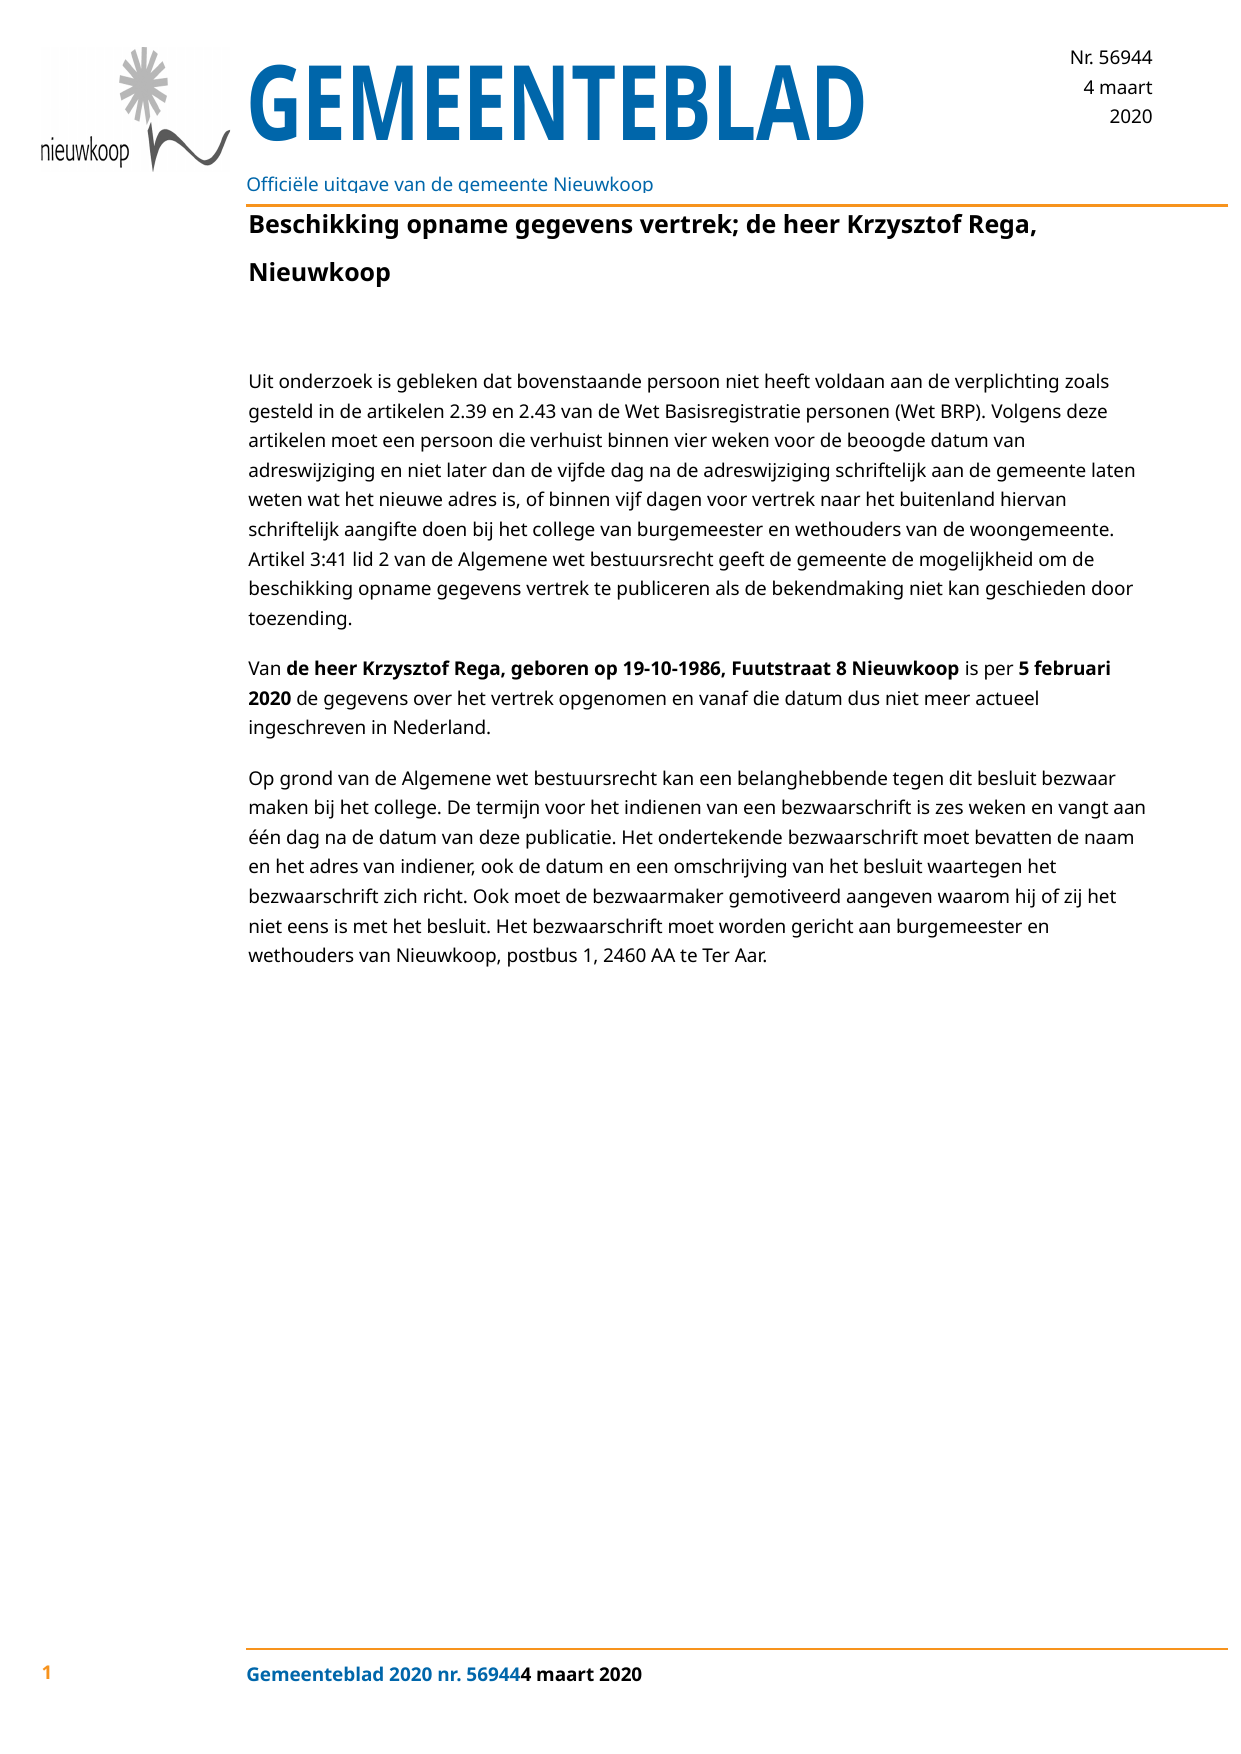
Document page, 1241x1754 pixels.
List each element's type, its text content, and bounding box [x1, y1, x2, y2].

text Uit onderzoek is gebleken dat bovenstaande persoon niet heeft voldaan aan de verplichting zoals gesteld in de artikelen 2.39 en 2.43 van de Wet Basisregistratie personen (Wet BRP). Volgens deze artikelen moet een persoon die verhuist binnen vier weken voor de beoogde datum van adreswijziging en niet later dan de vijfde dag na de adreswijziging schriftelijk aan de gemeente laten weten wat het nieuwe adres is, of binnen vijf dagen voor vertrek naar het buitenland hiervan schriftelijk aangifte doen bij het college van burgemeester en wethouders van de woongemeente. Artikel 3:41 lid 2 van de Algemene wet bestuursrecht geeft de gemeente de mogelijkheid om de beschikking opname gegevens vertrek te publiceren als de bekendmaking niet kan geschieden door toezending. [248, 368, 1152, 631]
text Op grond van de Algemene wet bestuursrecht kan een belanghebbende tegen dit besluit bezwaar maken bij het college. De termijn voor het indienen van een bezwaarschrift is zes weken en vangt aan één dag na de datum van deze publicatie. Het ondertekende bezwaarschrift moet bevatten de naam en het adres van indiener, ook de datum en een omschrijving van het besluit waartegen het bezwaarschrift zich richt. Ook moet de bezwaarmaker gemotiveerd aangeven waarom hij of zij het niet eens is met het besluit. Het bezwaarschrift moet worden gericht aan burgemeester en wethouders van Nieuwkoop, postbus 1, 2460 AA te Ter Aar. [248, 765, 1152, 968]
text Beschikking opname gegevens vertrek; de heer Krzysztof Rega, Nieuwkoop [248, 207, 1152, 288]
picture [41, 47, 231, 172]
text Van de heer Krzysztof Rega, geboren op 19-10-1986, Fuutstraat 8 Nieuwkoop is per 5 februari 2020 de gegevens over het vertrek opgenomen en vanaf die datum dus niet meer actueel ingeschreven in Nederland. [248, 655, 1152, 740]
